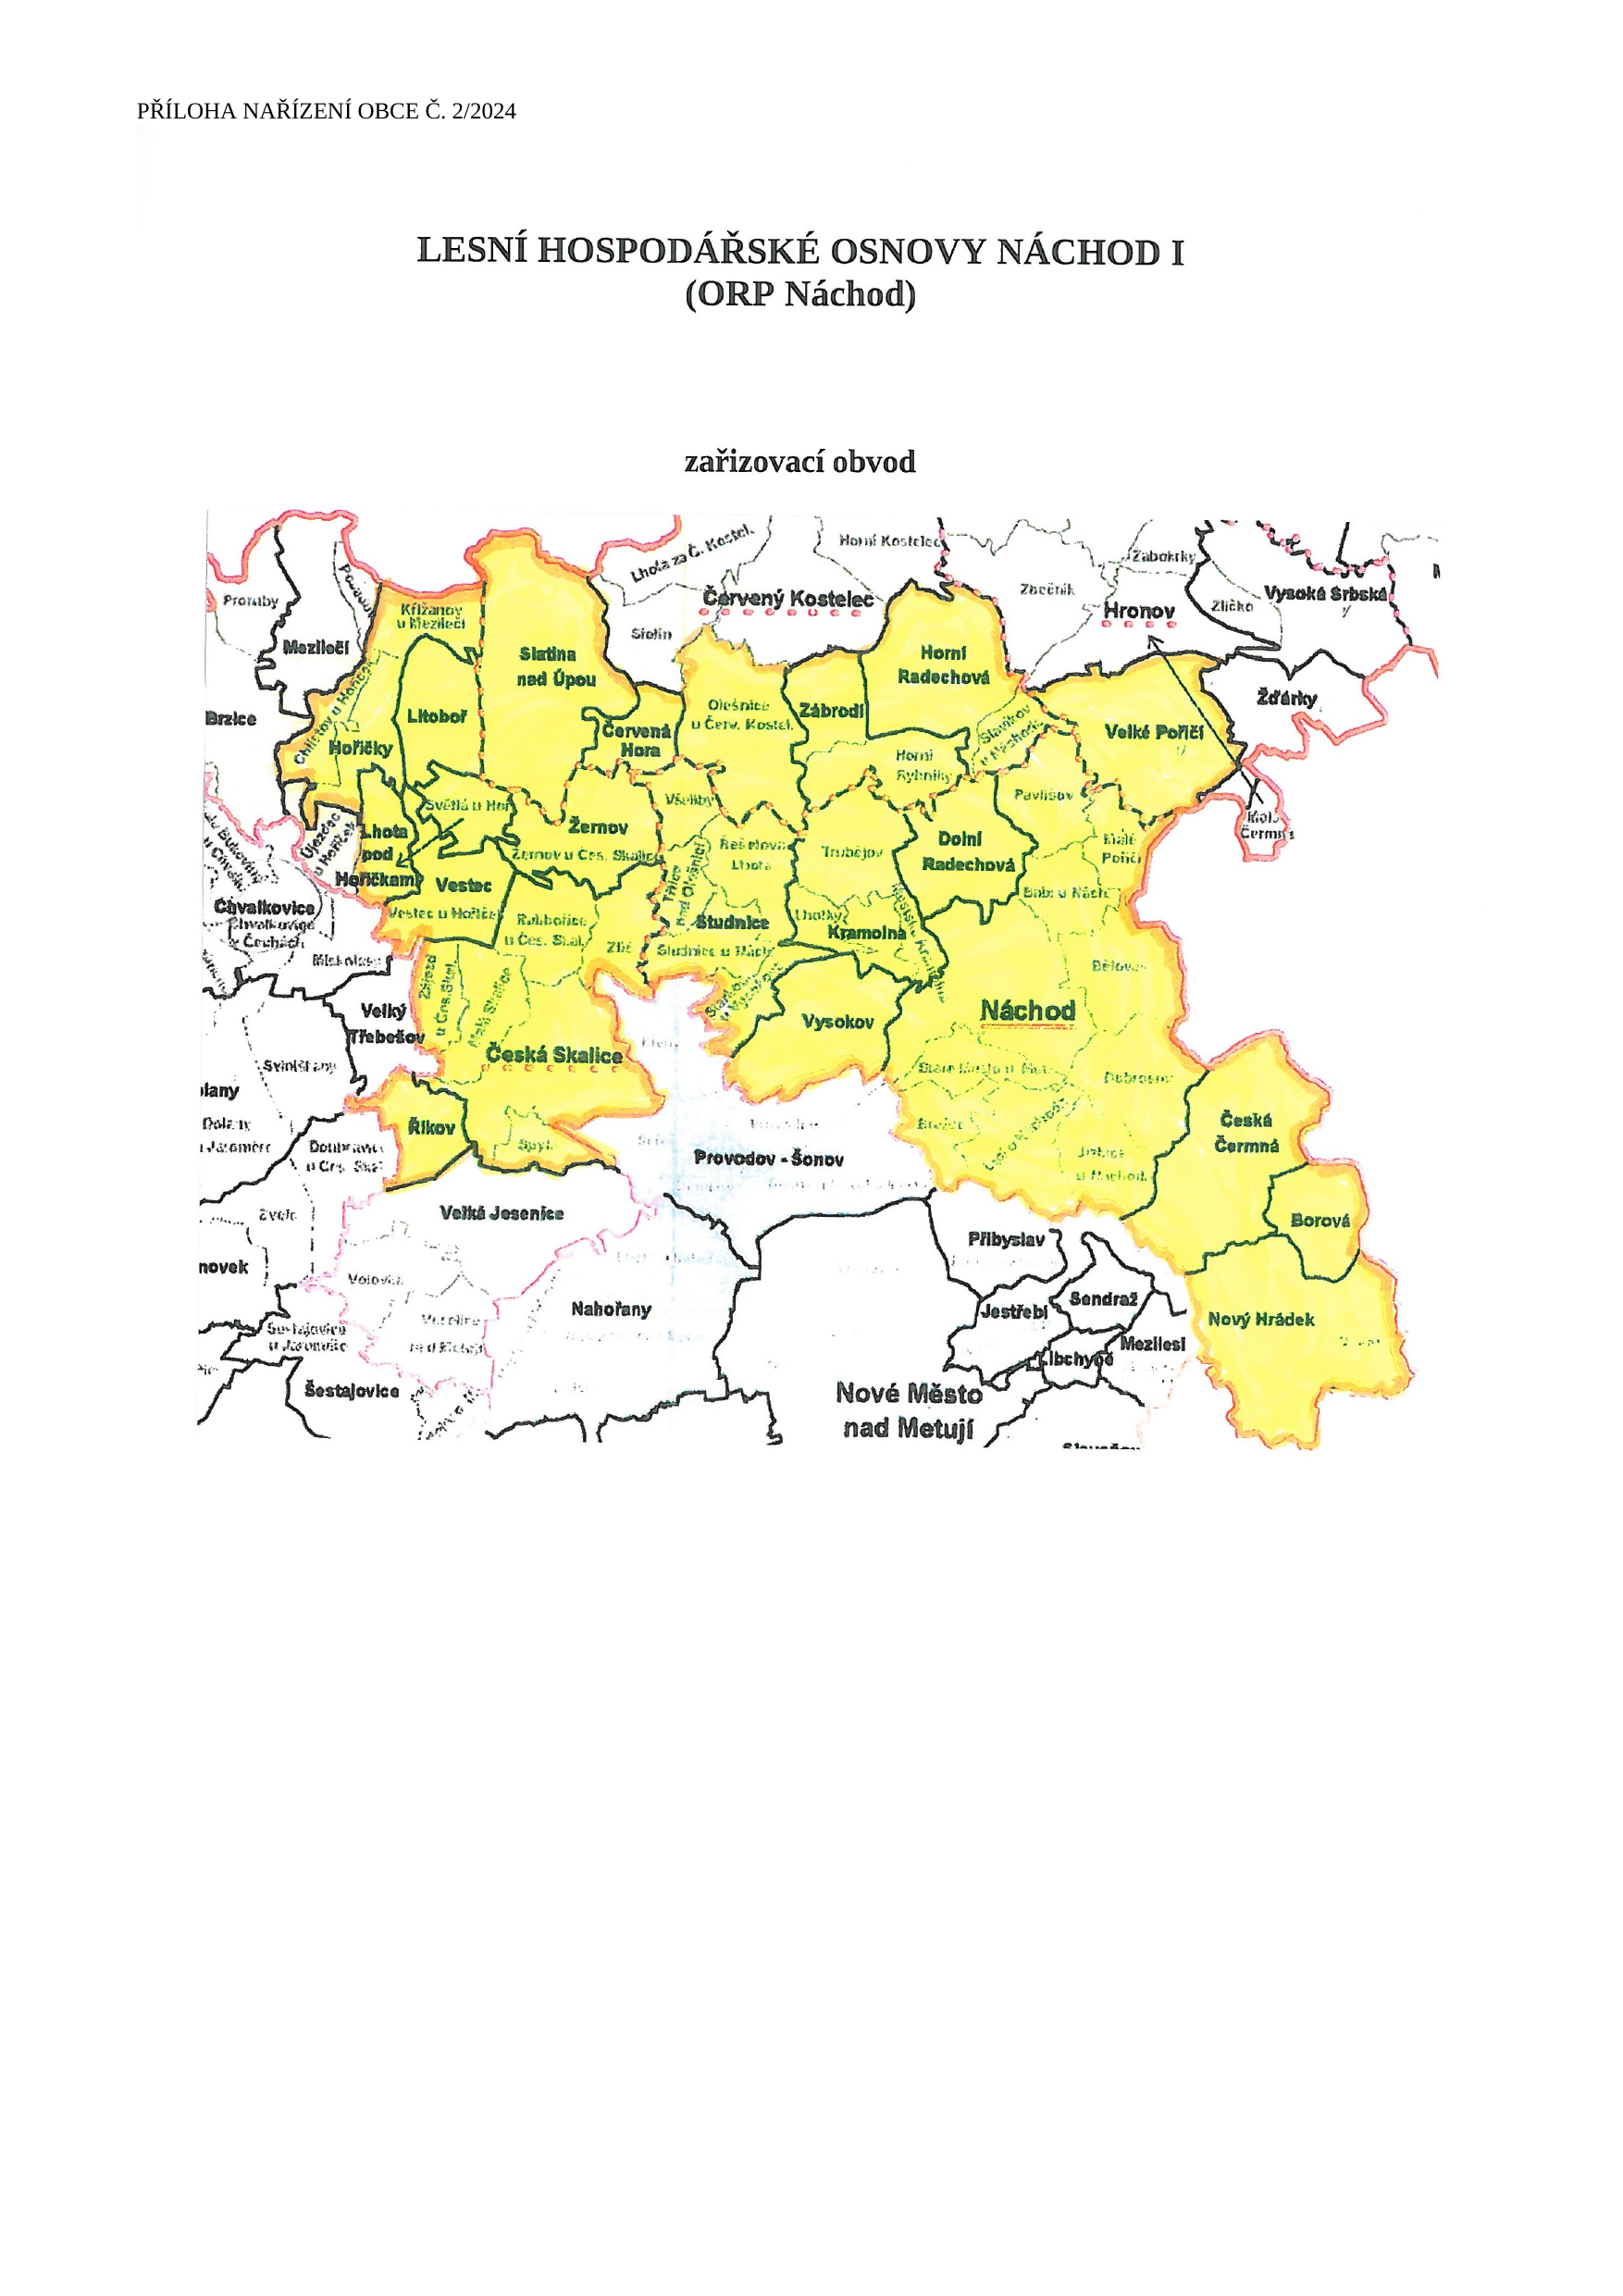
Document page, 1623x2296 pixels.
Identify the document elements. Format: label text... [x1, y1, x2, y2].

text PŘÍLOHA NAŘÍZENÍ OBCE Č. 2/2024 [137, 98, 1486, 124]
picture [136, 124, 1487, 1530]
